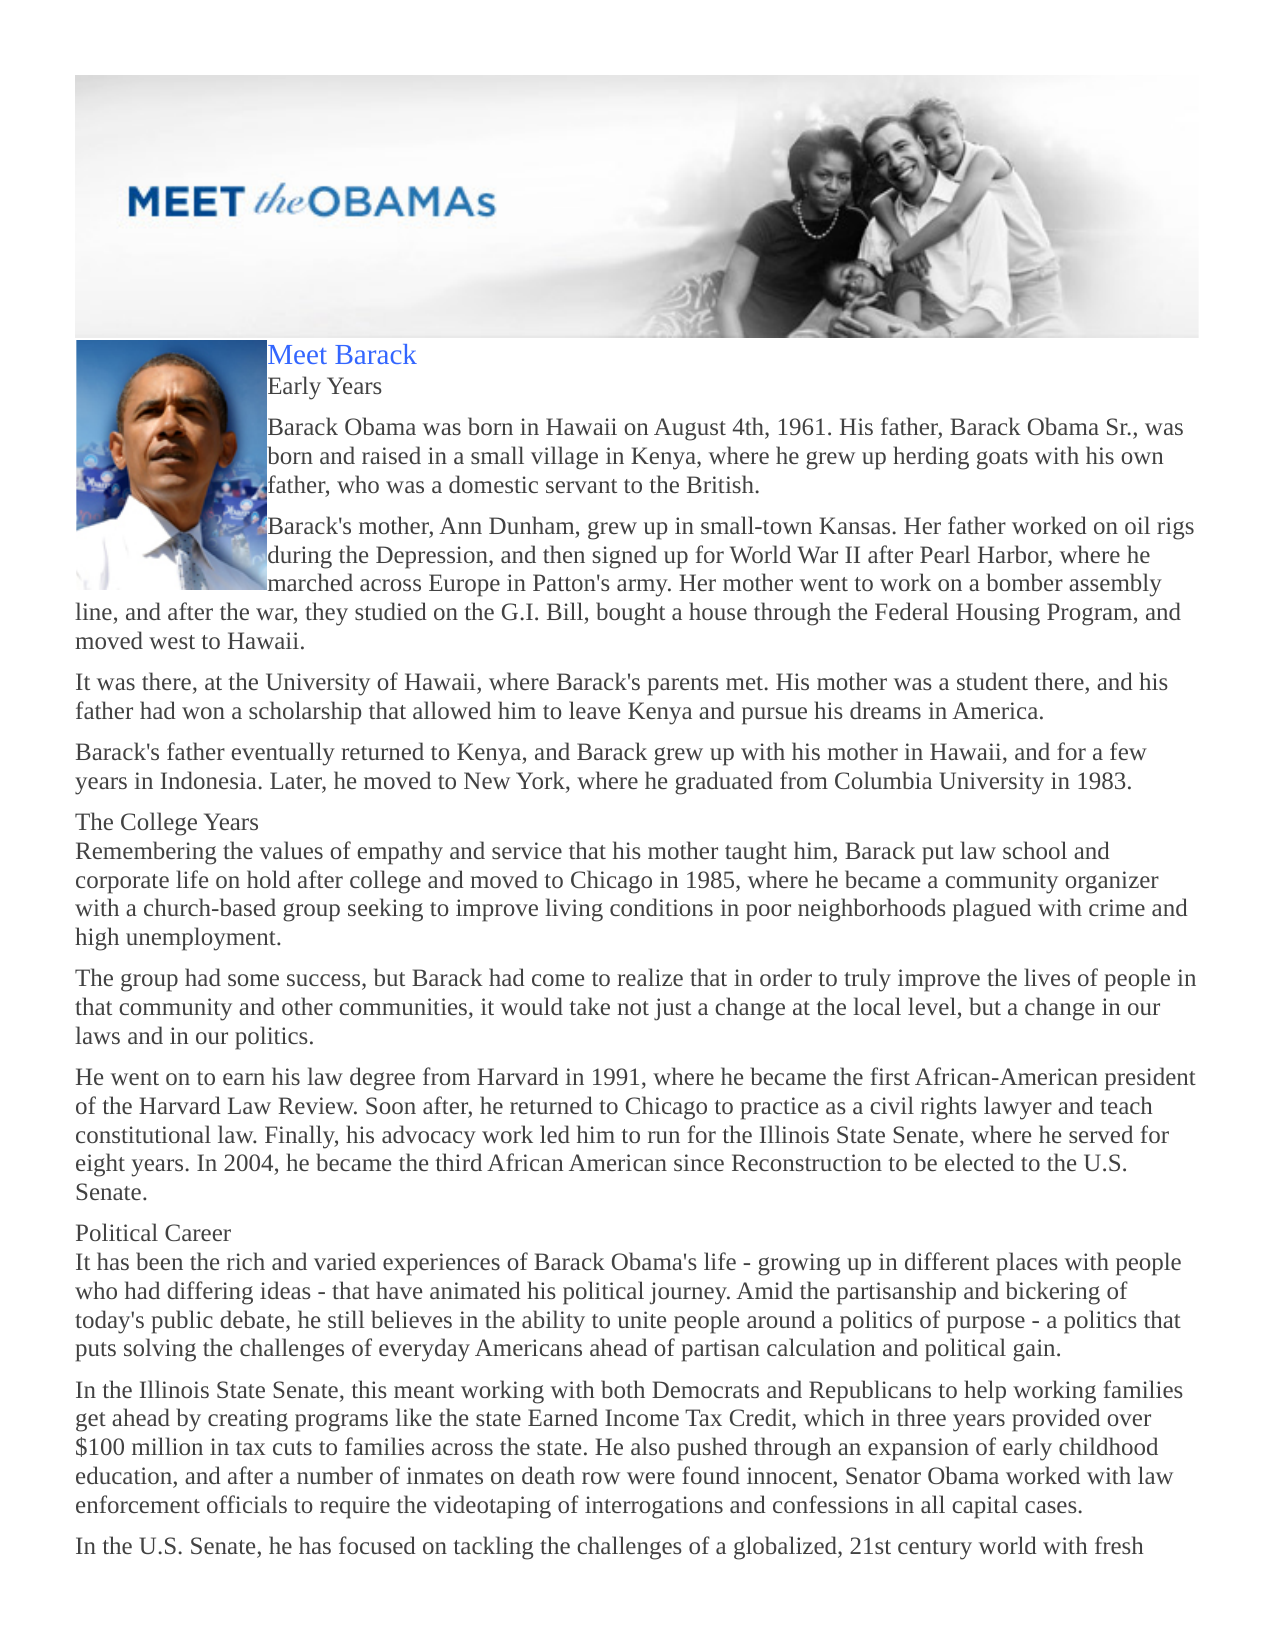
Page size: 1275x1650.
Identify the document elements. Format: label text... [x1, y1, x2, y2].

text Barack's father eventually returned to Kenya, and Barack grew up with his mother in Hawaii, and for a few years in Indonesia. Later, he moved to New York, where he graduated from Columbia University in 1983. [75, 737, 1200, 795]
text Political Career It has been the rich and varied experiences of Barack Obama's life - growing up in different places with people who had differing ideas - that have animated his political journey. Amid the partisanship and bickering of today's public debate, he still believes in the ability to unite people around a politics of purpose - a politics that puts solving the challenges of everyday Americans ahead of partisan calculation and political gain. [75, 1218, 1200, 1362]
text Barack Obama was born in Hawaii on August 4th, 1961. His father, Barack Obama Sr., was born and raised in a small village in Kenya, where he grew up herding goats with his own father, who was a domestic servant to the British. [267, 412, 1200, 498]
text In the Illinois State Senate, this meant working with both Democrats and Republicans to help working families get ahead by creating programs like the state Earned Income Tax Credit, which in three years provided over $100 million in tax cuts to families across the state. He also pushed through an expansion of early childhood education, and after a number of inmates on death row were found innocent, Senator Obama worked with law enforcement officials to require the videotaping of interrogations and confessions in all capital cases. [75, 1375, 1200, 1518]
text Barack's mother, Ann Dunham, grew up in small-town Kansas. Her father worked on oil rigs during the Depression, and then signed up for World War II after Pearl Harbor, where he marched across Europe in Patton's army. Her mother went to work on a bomber assembly line, and after the war, they studied on the G.I. Bill, bought a house through the Federal Housing Program, and moved west to Hawaii. [75, 511, 1200, 655]
picture [75, 75, 1199, 338]
text He went on to earn his law degree from Harvard in 1991, where he became the first African-American president of the Harvard Law Review. Soon after, he returned to Chicago to practice as a civil rights lawyer and teach constitutional law. Finally, his advocacy work led him to run for the Illinois State Senate, where he served for eight years. In 2004, he became the third African American since Reconstruction to be elected to the U.S. Senate. [75, 1062, 1200, 1206]
text Meet Barack [75, 337, 1200, 371]
text The College Years Remembering the values of empathy and service that his mother taught him, Barack put law school and corporate life on hold after college and moved to Chicago in 1985, where he became a community organizer with a church-based group seeking to improve living conditions in poor neighborhoods plagued with crime and high unemployment. [75, 807, 1200, 951]
text In the U.S. Senate, he has focused on tackling the challenges of a globalized, 21st century world with fresh [75, 1531, 1200, 1560]
text The group had some success, but Barack had come to realize that in order to truly improve the lives of people in that community and other communities, it would take not just a change at the local level, but a change in our laws and in our politics. [75, 963, 1200, 1050]
text It was there, at the University of Hawaii, where Barack's parents met. His mother was a student there, and his father had won a scholarship that allowed him to leave Kenya and pursue his dreams in America. [75, 667, 1200, 725]
picture [76, 340, 267, 590]
text Early Years [267, 371, 1200, 400]
